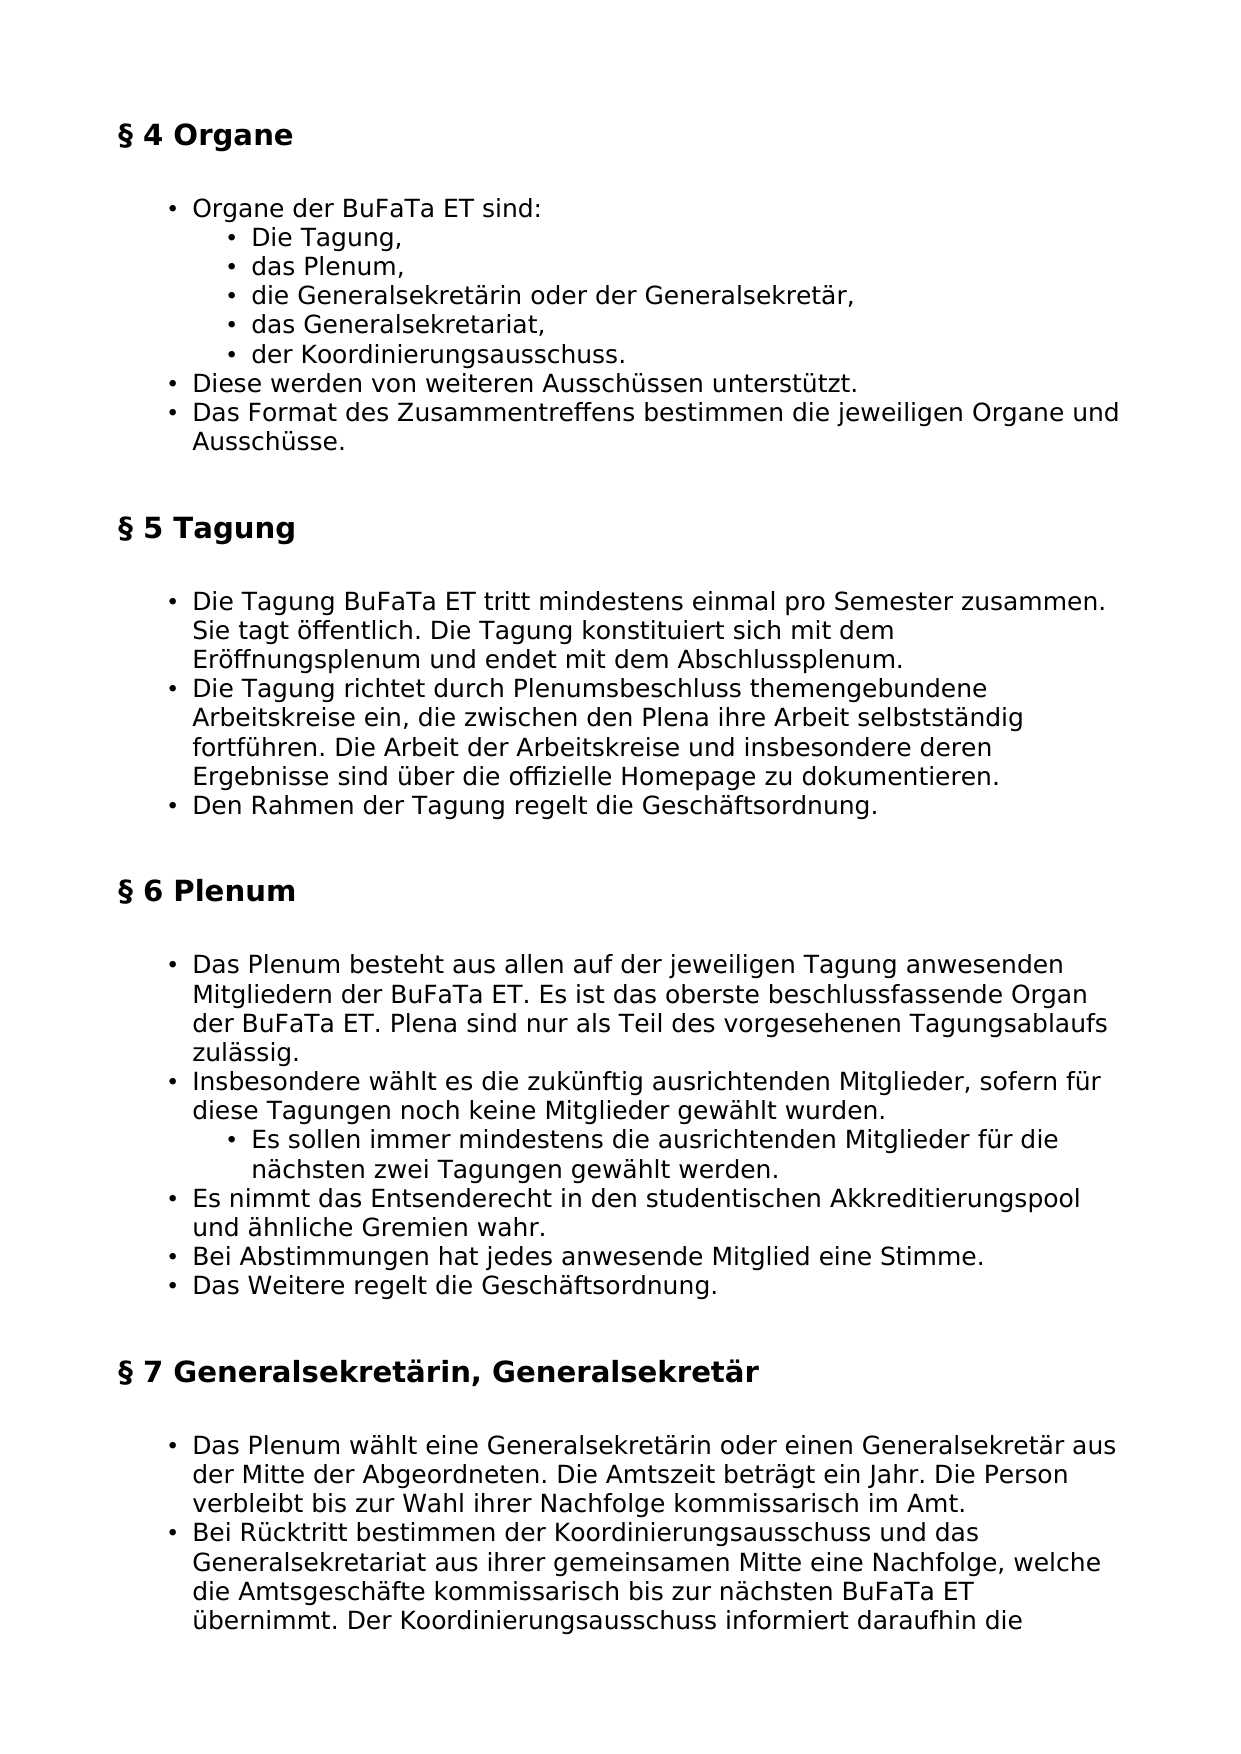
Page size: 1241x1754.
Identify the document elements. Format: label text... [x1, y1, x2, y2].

list Die Tagung BuFaTa ET tritt mindestens einmal pro Semester zusammen. Sie tagt öffentlich. Die Tagung konstituiert sich mit dem Eröffnungsplenum und endet mit dem Abschlussplenum. [177, 587, 1122, 674]
list Diese werden von weiteren Ausschüssen unterstützt. [177, 369, 1122, 398]
list das Plenum, [236, 252, 1122, 282]
list Das Weitere regelt die Geschäftsordnung. [177, 1272, 1122, 1301]
list Es sollen immer mindestens die ausrichtenden Mitglieder für die nächsten zwei Tagungen gewählt werden. [236, 1126, 1122, 1184]
list Die Tagung, [236, 223, 1122, 252]
list das Generalsekretariat, [236, 311, 1122, 340]
list Bei Rücktritt bestimmen der Koordinierungsausschuss und das Generalsekretariat aus ihrer gemeinsamen Mitte eine Nachfolge, welche die Amtsgeschäfte kommissarisch bis zur nächsten BuFaTa ET übernimmt. Der Koordinierungsausschuss informiert daraufhin die [177, 1519, 1122, 1635]
subtitle § 7 Generalsekretärin, Generalsekretär [118, 1355, 1122, 1389]
subtitle § 5 Tagung [118, 511, 1122, 545]
list Das Plenum wählt eine Generalsekretärin oder einen Generalsekretär aus der Mitte der Abgeordneten. Die Amtszeit beträgt ein Jahr. Die Person verbleibt bis zur Wahl ihrer Nachfolge kommissarisch im Amt. [177, 1431, 1122, 1519]
list die Generalsekretärin oder der Generalsekretär, [236, 282, 1122, 311]
list Insbesondere wählt es die zukünftig ausrichtenden Mitglieder, sofern für diese Tagungen noch keine Mitglieder gewählt wurden. [177, 1067, 1122, 1126]
list der Koordinierungsausschuss. [236, 340, 1122, 369]
subtitle § 6 Plenum [118, 875, 1122, 909]
list Das Plenum besteht aus allen auf der jeweiligen Tagung anwesenden Mitgliedern der BuFaTa ET. Es ist das oberste beschlussfassende Organ der BuFaTa ET. Plena sind nur als Teil des vorgesehenen Tagungsablaufs zulässig. [177, 951, 1122, 1067]
subtitle § 4 Organe [118, 118, 1122, 152]
list Es nimmt das Entsenderecht in den studentischen Akkreditierungspool und ähnliche Gremien wahr. [177, 1184, 1122, 1242]
list Organe der BuFaTa ET sind: [177, 194, 1122, 223]
list Das Format des Zusammentreffens bestimmen die jeweiligen Organe und Ausschüsse. [177, 398, 1122, 457]
list Die Tagung richtet durch Plenumsbeschluss themengebundene Arbeitskreise ein, die zwischen den Plena ihre Arbeit selbstständig fortführen. Die Arbeit der Arbeitskreise und insbesondere deren Ergebnisse sind über die offizielle Homepage zu dokumentieren. [177, 674, 1122, 791]
list Den Rahmen der Tagung regelt die Geschäftsordnung. [177, 791, 1122, 820]
list Bei Abstimmungen hat jedes anwesende Mitglied eine Stimme. [177, 1242, 1122, 1272]
